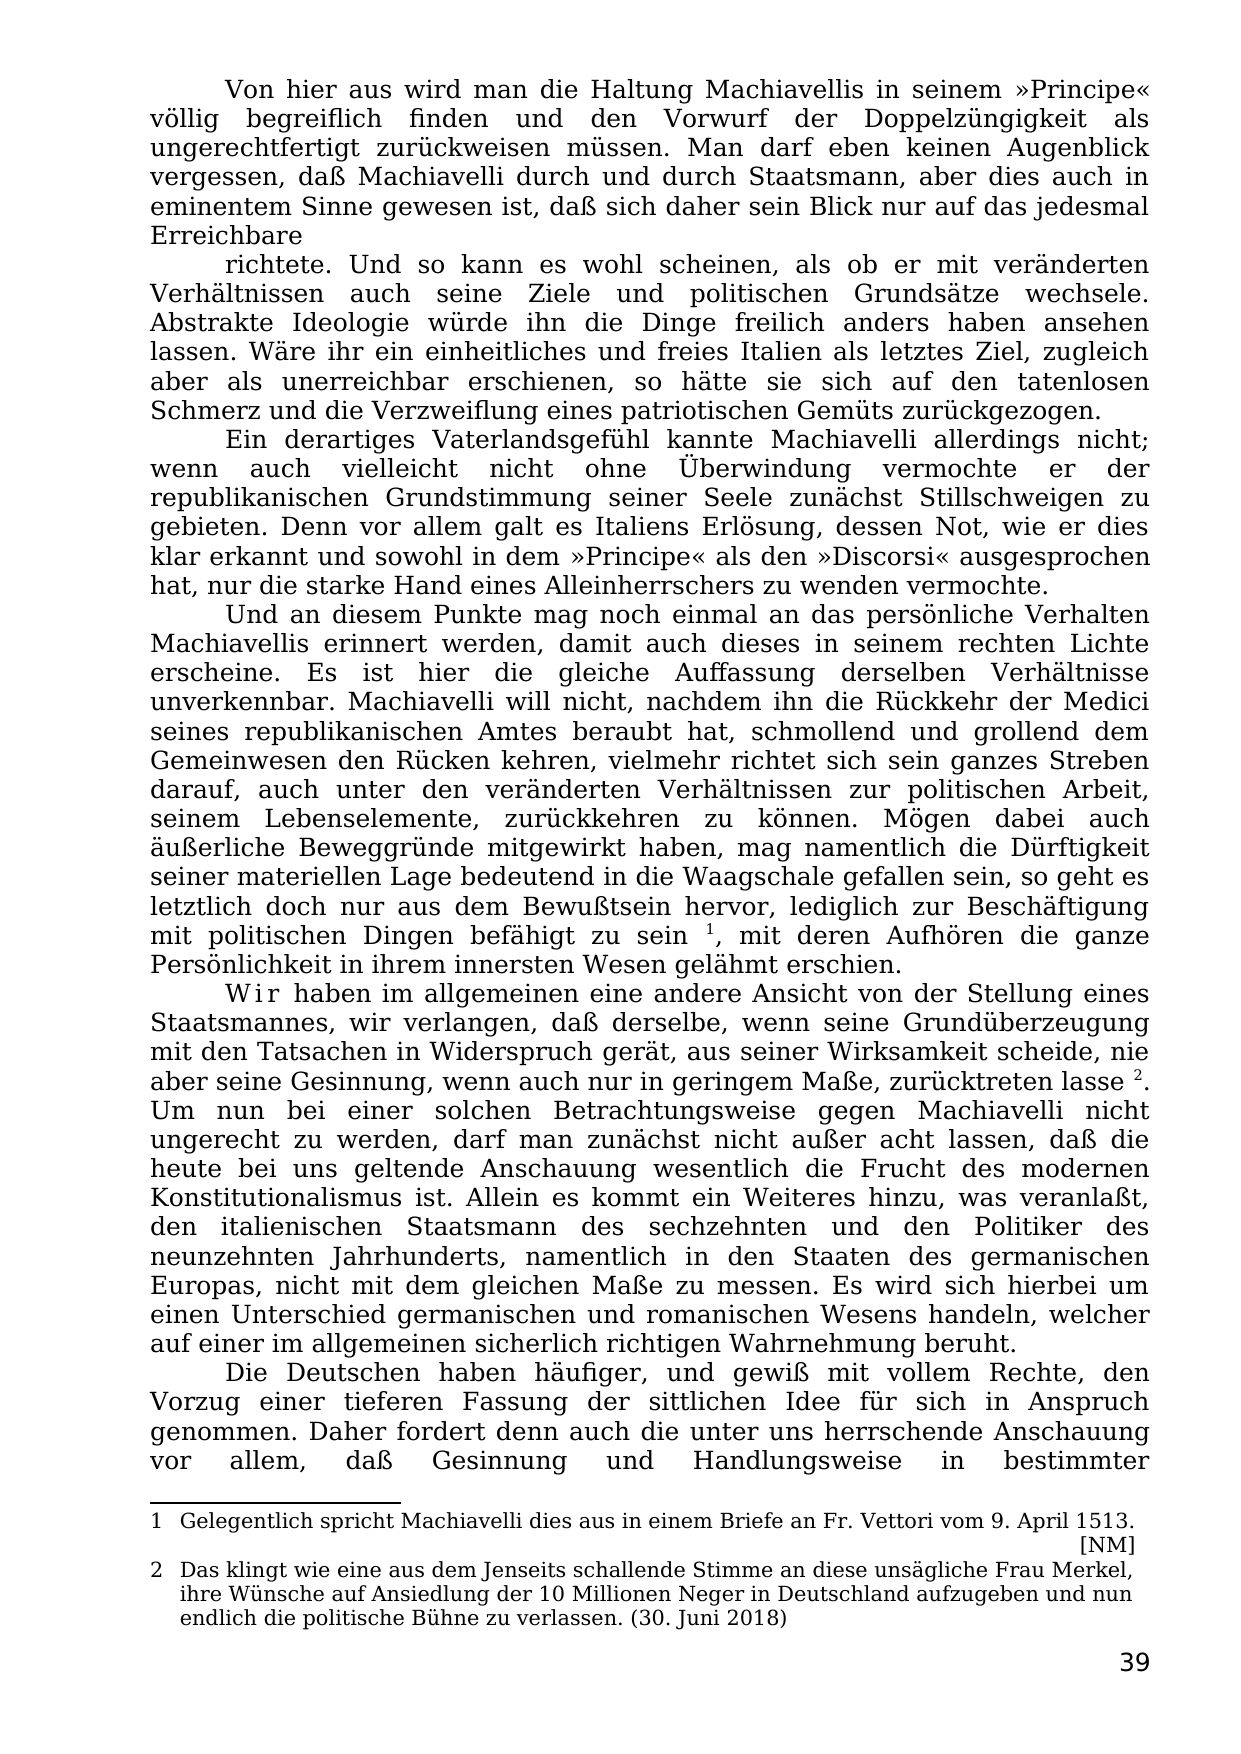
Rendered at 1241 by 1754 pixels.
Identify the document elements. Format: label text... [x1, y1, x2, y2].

text richtete. Und so kann es wohl scheinen, als ob er mit veränderten Verhältnissen auch seine Ziele und politischen Grundsätze wechsele. Abstrakte Ideologie würde ihn die Dinge freilich anders haben ansehen lassen. Wäre ihr ein einheitliches und freies Italien als letztes Ziel, zugleich aber als unerreichbar erschienen, so hätte sie sich auf den tatenlosen Schmerz und die Verzweiflung eines patriotischen Gemüts zurückgezogen. [150, 250, 1151, 425]
text Und an diesem Punkte mag noch einmal an das persönliche Verhalten Machiavellis erinnert werden, damit auch dieses in seinem rechten Lichte erscheine. Es ist hier die gleiche Auffassung derselben Verhältnisse unverkennbar. Machiavelli will nicht, nachdem ihn die Rückkehr der Medici seines republikanischen Amtes beraubt hat, schmollend und grollend dem Gemeinwesen den Rücken kehren, vielmehr richtet sich sein ganzes Streben darauf, auch unter den veränderten Verhältnissen zur politischen Arbeit, seinem Lebenselemente, zurückkehren zu können. Mögen dabei auch äußerliche Beweggründe mitgewirkt haben, mag namentlich die Dürftigkeit seiner materiellen Lage bedeutend in die Waagschale gefallen sein, so geht es letztlich doch nur aus dem Bewußtsein hervor, lediglich zur Beschäftigung mit politischen Dingen befähigt zu sein , mit deren Aufhören die ganze Persönlichkeit in ihrem innersten Wesen gelähmt erschien. [150, 600, 1151, 979]
text Die Deutschen haben häufiger, und gewiß mit vollem Rechte, den Vorzug einer tieferen Fassung der sittlichen Idee für sich in Anspruch genommen. Daher fordert denn auch die unter uns herrschende Anschauung vor allem, daß Gesinnung und Handlungsweise in bestimmter [150, 1358, 1151, 1475]
text Das klingt wie eine aus dem Jenseits schallende Stimme an diese unsägliche Frau Merkel, ihre Wünsche auf Ansiedlung der 10 Millionen Neger in Deutschland aufzugeben und nun endlich die politische Bühne zu verlassen. (30. Juni 2018) [150, 1558, 1151, 1631]
text Ein derartiges Vaterlandsgefühl kannte Machiavelli allerdings nicht; wenn auch vielleicht nicht ohne Überwindung vermochte er der republikanischen Grundstimmung seiner Seele zunächst Stillschweigen zu gebieten. Denn vor allem galt es Italiens Erlösung, dessen Not, wie er dies klar erkannt und sowohl in dem »Principe« als den »Discorsi« ausgesprochen hat, nur die starke Hand eines Alleinherrschers zu wenden vermochte. [150, 425, 1151, 600]
text Von hier aus wird man die Haltung Machiavellis in seinem »Principe« völlig begreiflich finden und den Vorwurf der Doppelzüngigkeit als ungerechtfertigt zurückweisen müssen. Man darf eben keinen Augenblick vergessen, daß Machiavelli durch und durch Staatsmann, aber dies auch in eminentem Sinne gewesen ist, daß sich daher sein Blick nur auf das jedesmal Erreichbare [150, 75, 1151, 250]
text Gelegentlich spricht Machiavelli dies aus in einem Briefe an Fr. Vettori vom 9. April 1513. [NM] [150, 1509, 1151, 1558]
text Wir haben im allgemeinen eine andere Ansicht von der Stellung eines Staatsmannes, wir verlangen, daß derselbe, wenn seine Grundüberzeugung mit den Tatsachen in Widerspruch gerät, aus seiner Wirksamkeit scheide, nie aber seine Gesinnung, wenn auch nur in geringem Maße, zurücktreten lasse . Um nun bei einer solchen Betrachtungsweise gegen Machiavelli nicht ungerecht zu werden, darf man zunächst nicht außer acht lassen, daß die heute bei uns geltende Anschauung wesentlich die Frucht des modernen Konstitutionalismus ist. Allein es kommt ein Weiteres hinzu, was veranlaßt, den italienischen Staatsmann des sechzehnten und den Politiker des neunzehnten Jahrhunderts, namentlich in den Staaten des germanischen Europas, nicht mit dem gleichen Maße zu messen. Es wird sich hierbei um einen Unterschied germanischen und romanischen Wesens handeln, welcher auf einer im allgemeinen sicherlich richtigen Wahrnehmung beruht. [150, 979, 1151, 1358]
